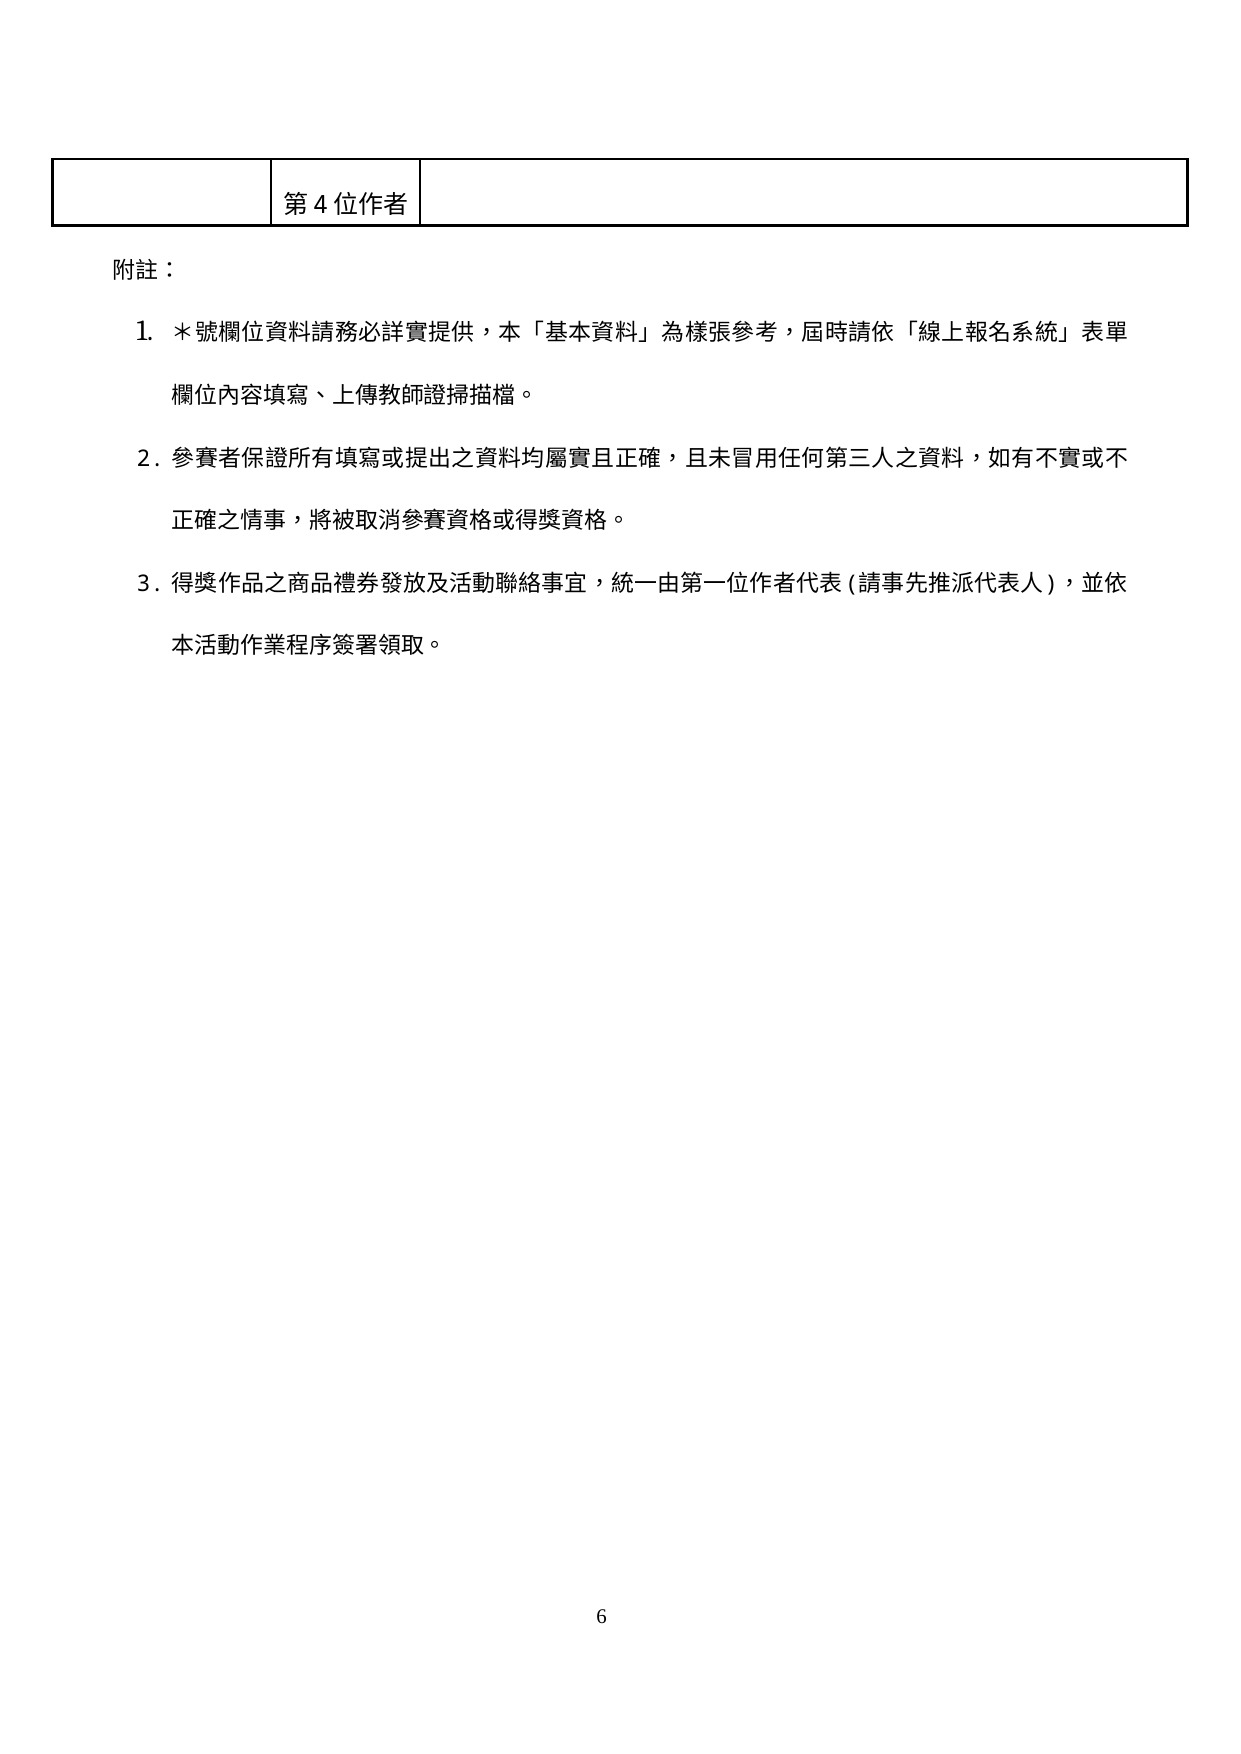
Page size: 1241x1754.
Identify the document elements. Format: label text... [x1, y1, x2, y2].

list 得獎作品之商品禮券發放及活動聯絡事宜，統一由第一位作者代表(請事先推派代表人)，並依本活動作業程序簽署領取。 [136, 539, 1128, 664]
table_cell 第4位作者 [272, 160, 419, 224]
list 參賽者保證所有填寫或提出之資料均屬實且正確，且未冒用任何第三人之資料，如有不實或不正確之情事，將被取消參賽資格或得獎資格。 [136, 414, 1128, 539]
table_cell [421, 160, 1186, 224]
table_cell [54, 160, 270, 224]
text 附註： [112, 227, 1128, 289]
list ＊號欄位資料請務必詳實提供，本「基本資料」為樣張參考，屆時請依「線上報名系統」表單欄位內容填寫、上傳教師證掃描檔。 [136, 289, 1128, 414]
